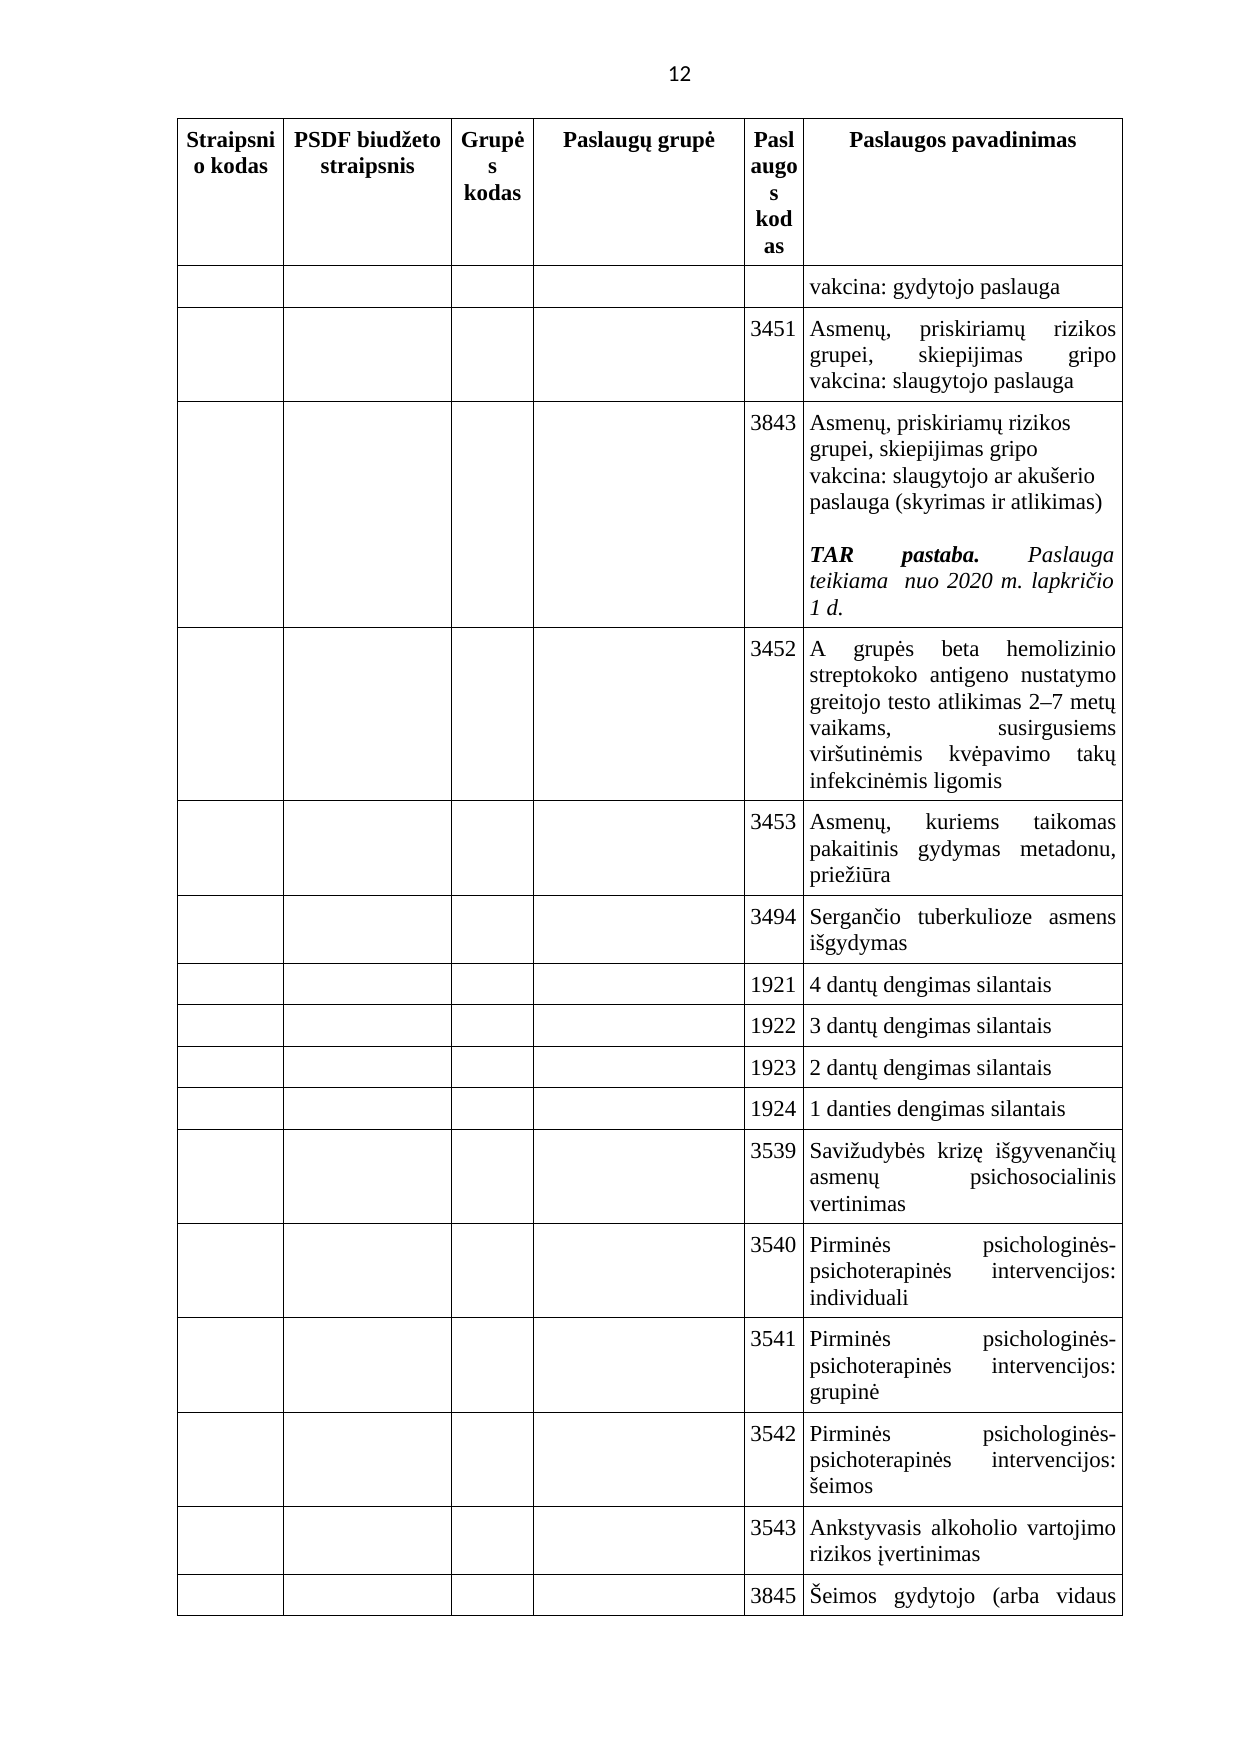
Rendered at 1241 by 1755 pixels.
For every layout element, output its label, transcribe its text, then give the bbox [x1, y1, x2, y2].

table_cell [534, 1507, 744, 1574]
table_cell [178, 801, 283, 894]
table_cell [534, 402, 744, 627]
table_cell [178, 1575, 283, 1615]
table_cell [534, 628, 744, 800]
table_cell [452, 801, 533, 894]
table_cell [178, 1130, 283, 1223]
table_cell [534, 964, 744, 1004]
table_cell [534, 1130, 744, 1223]
table_cell Asmenų, priskiriamų rizikos grupei, skiepijimas gripo vakcina: slaugytojo paslauga [804, 308, 1122, 401]
table_cell [178, 628, 283, 800]
table_cell [284, 1005, 451, 1046]
table_cell 1921 [745, 964, 803, 1004]
table_cell [178, 402, 283, 627]
table_cell 3845 [745, 1575, 803, 1615]
table_cell [284, 266, 451, 307]
table_cell 1923 [745, 1047, 803, 1087]
table_cell A grupės beta hemolizinio streptokoko antigeno nustatymo greitojo testo atlikimas 2–7 metų vaikams, susirgusiems viršutinėmis kvėpavimo takų infekcinėmis ligomis [804, 628, 1122, 800]
table_cell [284, 896, 451, 962]
table_cell [178, 1413, 283, 1506]
table_cell [452, 964, 533, 1004]
table_cell 1 danties dengimas silantais [804, 1088, 1122, 1129]
table_cell 3452 [745, 628, 803, 800]
table_header Paslaugos kodas [745, 119, 803, 265]
table_cell [745, 266, 803, 307]
table_cell [284, 1413, 451, 1506]
table_header Straipsnio kodas [178, 119, 283, 265]
table_cell [284, 1130, 451, 1223]
table_cell 3542 [745, 1413, 803, 1506]
table_cell [178, 1005, 283, 1046]
table_cell [452, 896, 533, 962]
table_cell Asmenų, kuriems taikomas pakaitinis gydymas metadonu, priežiūra [804, 801, 1122, 894]
table_cell [284, 1047, 451, 1087]
table_cell [178, 308, 283, 401]
table_cell [452, 1088, 533, 1129]
table_header PSDF biudžeto straipsnis [284, 119, 451, 265]
table_cell [284, 801, 451, 894]
table_cell 3453 [745, 801, 803, 894]
table_cell [178, 1507, 283, 1574]
table_cell [452, 1130, 533, 1223]
table_cell Pirminės psichologinės-psichoterapinės intervencijos: individuali [804, 1224, 1122, 1317]
table_cell [452, 1575, 533, 1615]
table_cell [178, 896, 283, 962]
table_cell 3494 [745, 896, 803, 962]
table_cell vakcina: gydytojo paslauga [804, 266, 1122, 307]
table_cell 3843 [745, 402, 803, 627]
table_cell [534, 1005, 744, 1046]
table_cell Ankstyvasis alkoholio vartojimo rizikos įvertinimas [804, 1507, 1122, 1574]
table_cell [284, 1088, 451, 1129]
table_cell [534, 1047, 744, 1087]
table_cell [284, 1507, 451, 1574]
table_cell [178, 964, 283, 1004]
table_cell 3541 [745, 1318, 803, 1412]
table_cell [534, 1575, 744, 1615]
table_cell 3540 [745, 1224, 803, 1317]
table_cell 1922 [745, 1005, 803, 1046]
table_cell Asmenų, priskiriamų rizikos grupei, skiepijimas gripo vakcina: slaugytojo ar akušerio paslauga (skyrimas ir atlikimas) TAR pastaba. Paslauga teikiama nuo 2020 m. lapkričio 1 d. [804, 402, 1122, 627]
table_cell [284, 964, 451, 1004]
table_cell [534, 1224, 744, 1317]
table_cell [534, 1413, 744, 1506]
table_cell [178, 266, 283, 307]
table_cell [284, 1575, 451, 1615]
table_cell [452, 402, 533, 627]
table_cell [284, 628, 451, 800]
table_cell [452, 1318, 533, 1412]
table_cell [284, 1224, 451, 1317]
table_cell 3 dantų dengimas silantais [804, 1005, 1122, 1046]
table_cell [534, 1318, 744, 1412]
table_cell [284, 402, 451, 627]
table_cell [452, 1507, 533, 1574]
table_cell Pirminės psichologinės-psichoterapinės intervencijos: šeimos [804, 1413, 1122, 1506]
table_cell [452, 1047, 533, 1087]
table_cell [452, 266, 533, 307]
table_cell Savižudybės krizę išgyvenančių asmenų psichosocialinis vertinimas [804, 1130, 1122, 1223]
table_cell [178, 1088, 283, 1129]
table_cell 2 dantų dengimas silantais [804, 1047, 1122, 1087]
table_cell 4 dantų dengimas silantais [804, 964, 1122, 1004]
table_cell [534, 896, 744, 962]
table_cell [452, 1005, 533, 1046]
table_cell Sergančio tuberkulioze asmens išgydymas [804, 896, 1122, 962]
table_header Grupės kodas [452, 119, 533, 265]
table_cell [452, 1413, 533, 1506]
table_cell [178, 1318, 283, 1412]
table_cell [178, 1224, 283, 1317]
table_cell [534, 308, 744, 401]
table_cell 3543 [745, 1507, 803, 1574]
table_cell [534, 266, 744, 307]
table_cell [452, 1224, 533, 1317]
table_cell [284, 1318, 451, 1412]
table_header Paslaugų grupė [534, 119, 744, 265]
table_cell 1924 [745, 1088, 803, 1129]
table_cell [534, 801, 744, 894]
table_cell [178, 1047, 283, 1087]
table_cell [284, 308, 451, 401]
table_cell [452, 628, 533, 800]
table_cell 3539 [745, 1130, 803, 1223]
table_cell Pirminės psichologinės-psichoterapinės intervencijos: grupinė [804, 1318, 1122, 1412]
table_cell Šeimos gydytojo (arba vidaus [804, 1575, 1122, 1615]
table_header Paslaugos pavadinimas [804, 119, 1122, 265]
table_cell [452, 308, 533, 401]
table_cell [534, 1088, 744, 1129]
table_cell 3451 [745, 308, 803, 401]
